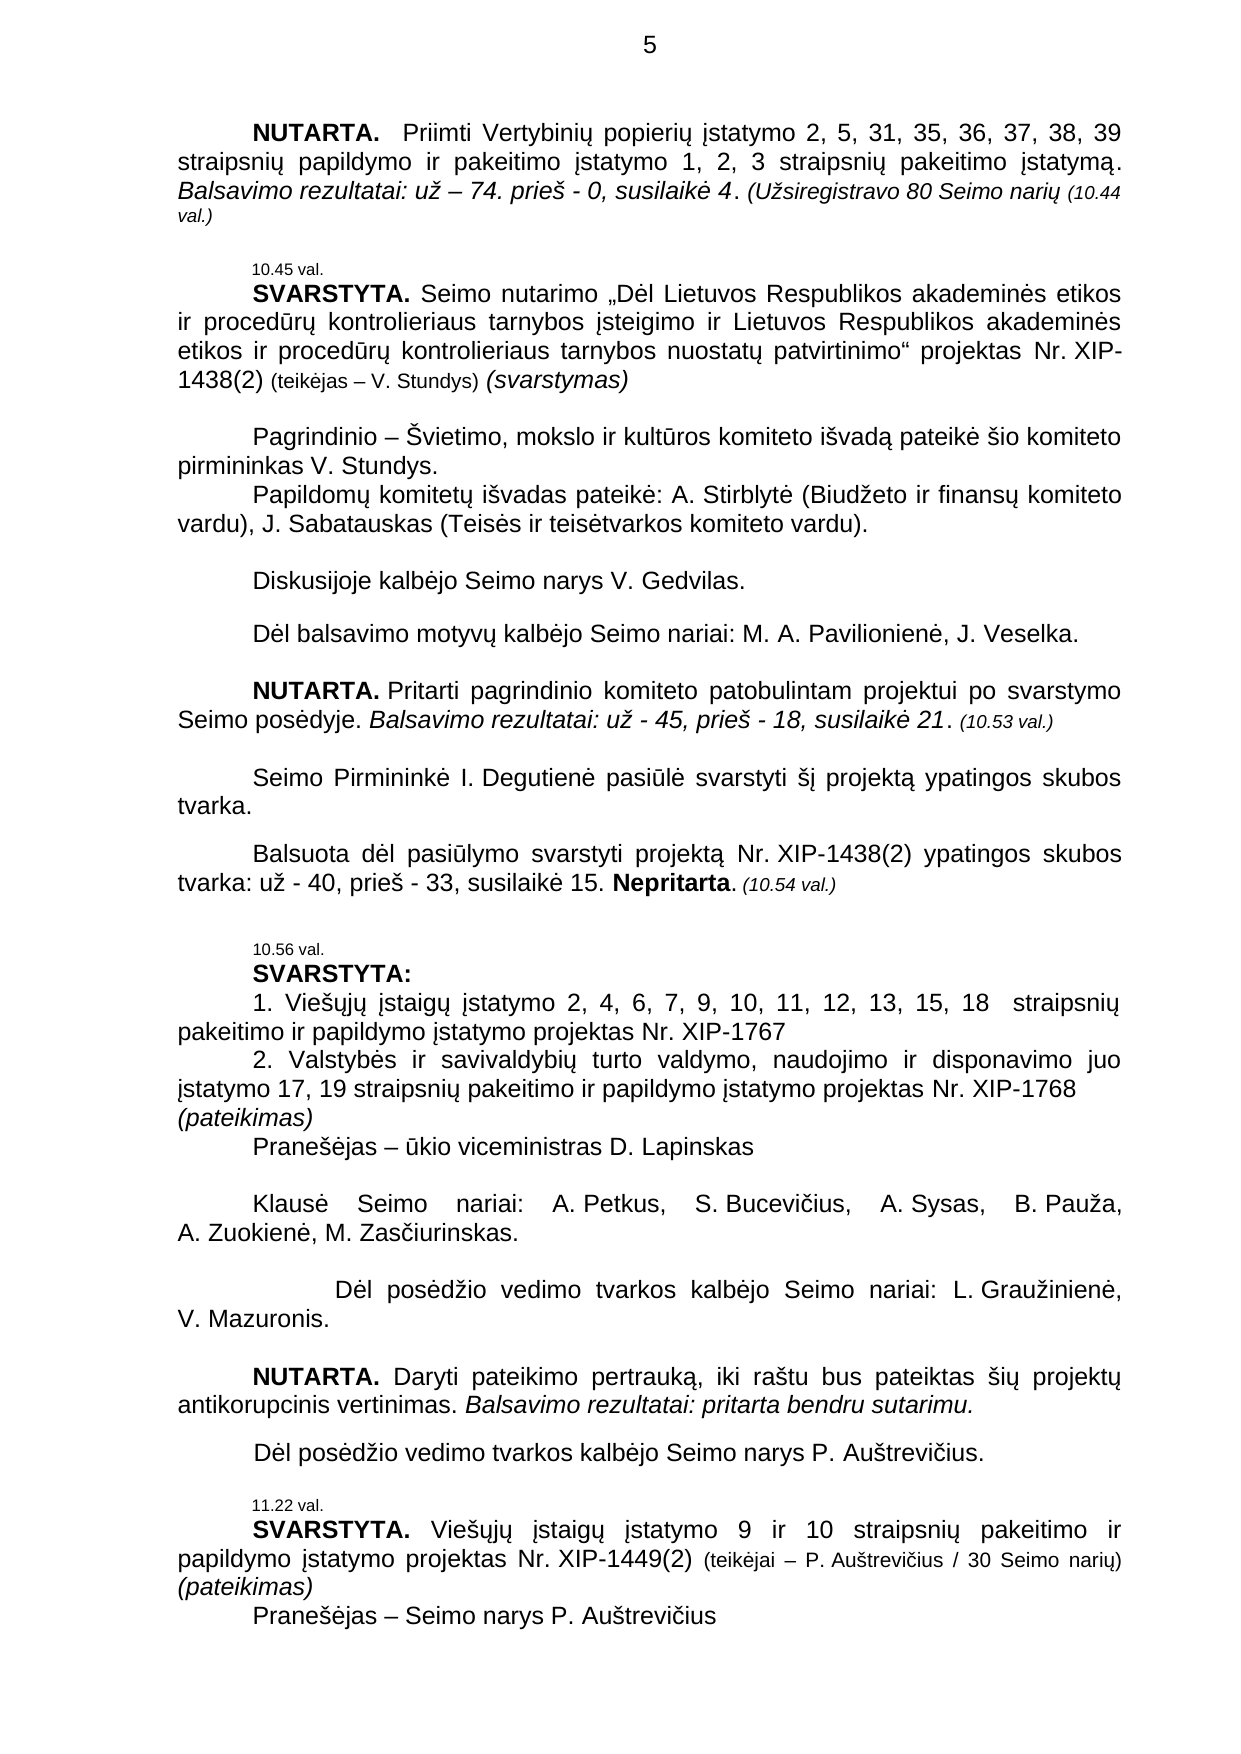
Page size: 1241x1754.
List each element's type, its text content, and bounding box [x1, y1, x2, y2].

text NUTARTA. Pritarti pagrindinio komiteto patobulintam projektui po svarstymo Seimo posėdyje. Balsavimo rezultatai: už - 45, prieš - 18, susilaikė 21. (10.53 val.) [177, 676, 1122, 734]
text Seimo Pirmininkė I. Degutienė pasiūlė svarstyti šį projektą ypatingos skubos tvarka. [177, 763, 1122, 820]
text 11.22 val. [177, 1496, 1122, 1515]
text 10.45 val. [177, 259, 1122, 279]
text Diskusijoje kalbėjo Seimo narys V. Gedvilas. [177, 566, 1122, 595]
text 10.56 val. [177, 940, 1122, 959]
text 1. Viešųjų įstaigų įstatymo 2, 4, 6, 7, 9, 10, 11, 12, 13, 15, 18 straipsnių pakeitimo ir papildymo įstatymo projektas Nr. XIP-1767 [177, 988, 1122, 1045]
text SVARSTYTA: [177, 959, 1122, 988]
text Dėl balsavimo motyvų kalbėjo Seimo nariai: M. A. Pavilionienė, J. Veselka. [177, 619, 1122, 648]
text NUTARTA. Priimti Vertybinių popierių įstatymo 2, 5, 31, 35, 36, 37, 38, 39 straipsnių papildymo ir pakeitimo įstatymo 1, 2, 3 straipsnių pakeitimo įstatymą. Balsavimo rezultatai: už – 74. prieš - 0, susilaikė 4. (Užsiregistravo 80 Seimo narių (10.44 val.) [177, 118, 1122, 226]
text Klausė Seimo nariai: A. Petkus, S. Bucevičius, A. Sysas, B. Pauža, A. Zuokienė, M. Zasčiurinskas. [177, 1189, 1122, 1247]
text Papildomų komitetų išvadas pateikė: A. Stirblytė (Biudžeto ir finansų komiteto vardu), J. Sabatauskas (Teisės ir teisėtvarkos komiteto vardu). [177, 480, 1122, 537]
text SVARSTYTA. Seimo nutarimo „Dėl Lietuvos Respublikos akademinės etikos ir procedūrų kontrolieriaus tarnybos įsteigimo ir Lietuvos Respublikos akademinės etikos ir procedūrų kontrolieriaus tarnybos nuostatų patvirtinimo“ projektas Nr. XIP-1438(2) (teikėjas – V. Stundys) (svarstymas) [177, 279, 1122, 394]
text Pagrindinio – Švietimo, mokslo ir kultūros komiteto išvadą pateikė šio komiteto pirmininkas V. Stundys. [177, 422, 1122, 480]
text Dėl posėdžio vedimo tvarkos kalbėjo Seimo nariai: L. Graužinienė, V. Mazuronis. [177, 1275, 1122, 1333]
text 2. Valstybės ir savivaldybių turto valdymo, naudojimo ir disponavimo juo įstatymo 17, 19 straipsnių pakeitimo ir papildymo įstatymo projektas Nr. XIP-1768 [177, 1045, 1122, 1103]
text NUTARTA. Daryti pateikimo pertrauką, iki raštu bus pateiktas šių projektų antikorupcinis vertinimas. Balsavimo rezultatai: pritarta bendru sutarimu. [177, 1362, 1122, 1419]
text Dėl posėdžio vedimo tvarkos kalbėjo Seimo narys P. Auštrevičius. [177, 1438, 1122, 1467]
text (pateikimas) [177, 1103, 1122, 1132]
text Pranešėjas – Seimo narys P. Auštrevičius [177, 1601, 1122, 1630]
text SVARSTYTA. Viešųjų įstaigų įstatymo 9 ir 10 straipsnių pakeitimo ir papildymo įstatymo projektas Nr. XIP-1449(2) (teikėjai – P. Auštrevičius / 30 Seimo narių) (pateikimas) [177, 1515, 1122, 1601]
text Balsuota dėl pasiūlymo svarstyti projektą Nr. XIP-1438(2) ypatingos skubos tvarka: už - 40, prieš - 33, susilaikė 15. Nepritarta. (10.54 val.) [177, 839, 1122, 897]
text Pranešėjas – ūkio viceministras D. Lapinskas [177, 1132, 1122, 1160]
